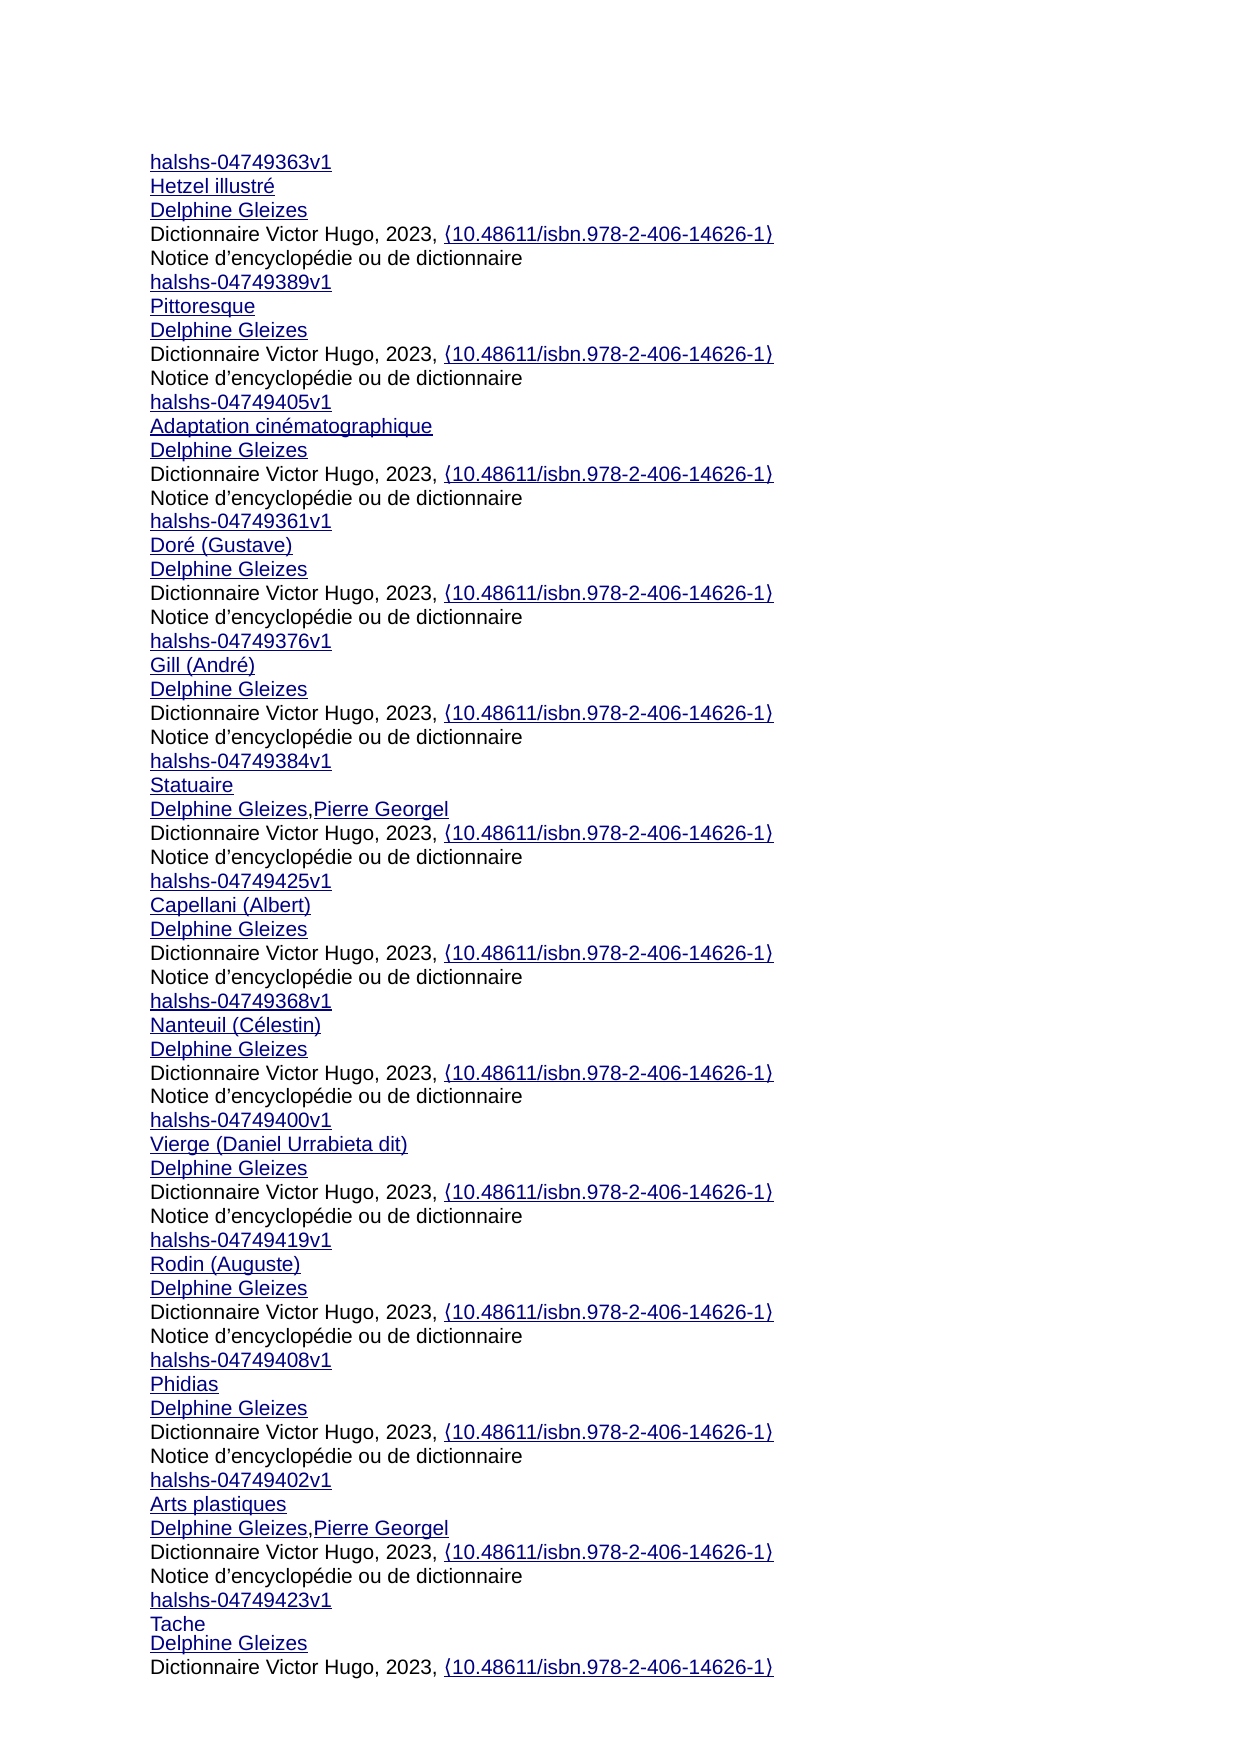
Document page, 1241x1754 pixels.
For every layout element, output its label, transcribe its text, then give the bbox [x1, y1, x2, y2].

table_cell Capellani (Albert) Delphine Gleizes Dictionnaire Victor Hugo, 2023, ⟨10.48611/isbn.978-2-406-14626-1⟩ Notice d’encyclopédie ou de dictionnaire halshs-04749368v1 [150, 893, 1090, 1012]
table_cell Tache Delphine Gleizes Dictionnaire Victor Hugo, 2023, ⟨10.48611/isbn.978-2-406-14626-1⟩ [150, 1611, 1090, 1679]
table_cell halshs-04749363v1 [150, 150, 1090, 174]
table_cell Adaptation cinématographique Delphine Gleizes Dictionnaire Victor Hugo, 2023, ⟨10.48611/isbn.978-2-406-14626-1⟩ Notice d’encyclopédie ou de dictionnaire halshs-04749361v1 [150, 414, 1090, 533]
table_cell Gill (André) Delphine Gleizes Dictionnaire Victor Hugo, 2023, ⟨10.48611/isbn.978-2-406-14626-1⟩ Notice d’encyclopédie ou de dictionnaire halshs-04749384v1 [150, 653, 1090, 773]
table_cell Nanteuil (Célestin) Delphine Gleizes Dictionnaire Victor Hugo, 2023, ⟨10.48611/isbn.978-2-406-14626-1⟩ Notice d’encyclopédie ou de dictionnaire halshs-04749400v1 [150, 1013, 1090, 1132]
table_cell Vierge (Daniel Urrabieta dit) Delphine Gleizes Dictionnaire Victor Hugo, 2023, ⟨10.48611/isbn.978-2-406-14626-1⟩ Notice d’encyclopédie ou de dictionnaire halshs-04749419v1 [150, 1132, 1090, 1252]
table_cell Hetzel illustré Delphine Gleizes Dictionnaire Victor Hugo, 2023, ⟨10.48611/isbn.978-2-406-14626-1⟩ Notice d’encyclopédie ou de dictionnaire halshs-04749389v1 [150, 174, 1090, 294]
table_cell Doré (Gustave) Delphine Gleizes Dictionnaire Victor Hugo, 2023, ⟨10.48611/isbn.978-2-406-14626-1⟩ Notice d’encyclopédie ou de dictionnaire halshs-04749376v1 [150, 533, 1090, 653]
table_cell Rodin (Auguste) Delphine Gleizes Dictionnaire Victor Hugo, 2023, ⟨10.48611/isbn.978-2-406-14626-1⟩ Notice d’encyclopédie ou de dictionnaire halshs-04749408v1 [150, 1252, 1090, 1372]
table_cell Statuaire Delphine Gleizes,Pierre Georgel Dictionnaire Victor Hugo, 2023, ⟨10.48611/isbn.978-2-406-14626-1⟩ Notice d’encyclopédie ou de dictionnaire halshs-04749425v1 [150, 773, 1090, 893]
table_cell Phidias Delphine Gleizes Dictionnaire Victor Hugo, 2023, ⟨10.48611/isbn.978-2-406-14626-1⟩ Notice d’encyclopédie ou de dictionnaire halshs-04749402v1 [150, 1372, 1090, 1492]
table_cell Arts plastiques Delphine Gleizes,Pierre Georgel Dictionnaire Victor Hugo, 2023, ⟨10.48611/isbn.978-2-406-14626-1⟩ Notice d’encyclopédie ou de dictionnaire halshs-04749423v1 [150, 1492, 1090, 1611]
table_cell Pittoresque Delphine Gleizes Dictionnaire Victor Hugo, 2023, ⟨10.48611/isbn.978-2-406-14626-1⟩ Notice d’encyclopédie ou de dictionnaire halshs-04749405v1 [150, 294, 1090, 413]
